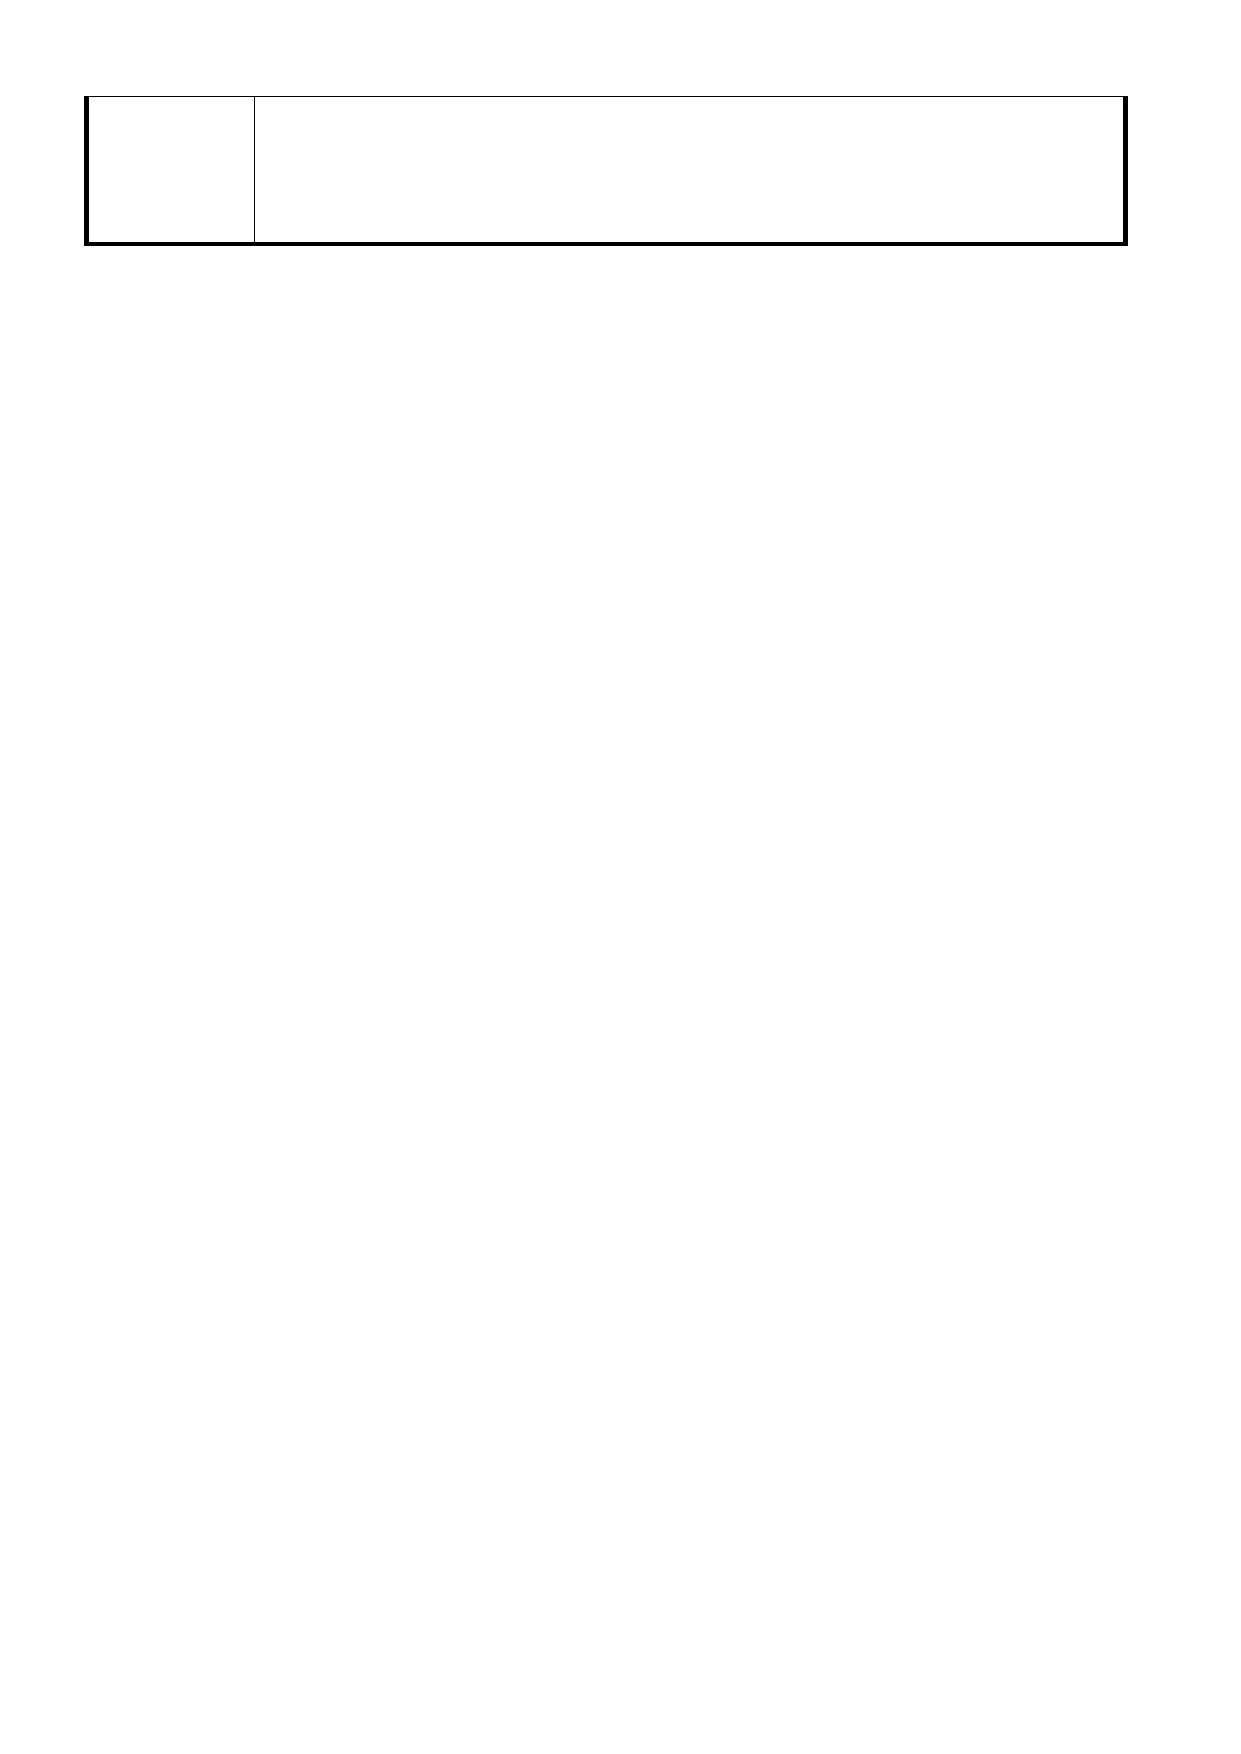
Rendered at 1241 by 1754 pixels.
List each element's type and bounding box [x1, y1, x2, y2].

table_cell [255, 97, 1123, 241]
table_cell [89, 97, 254, 241]
